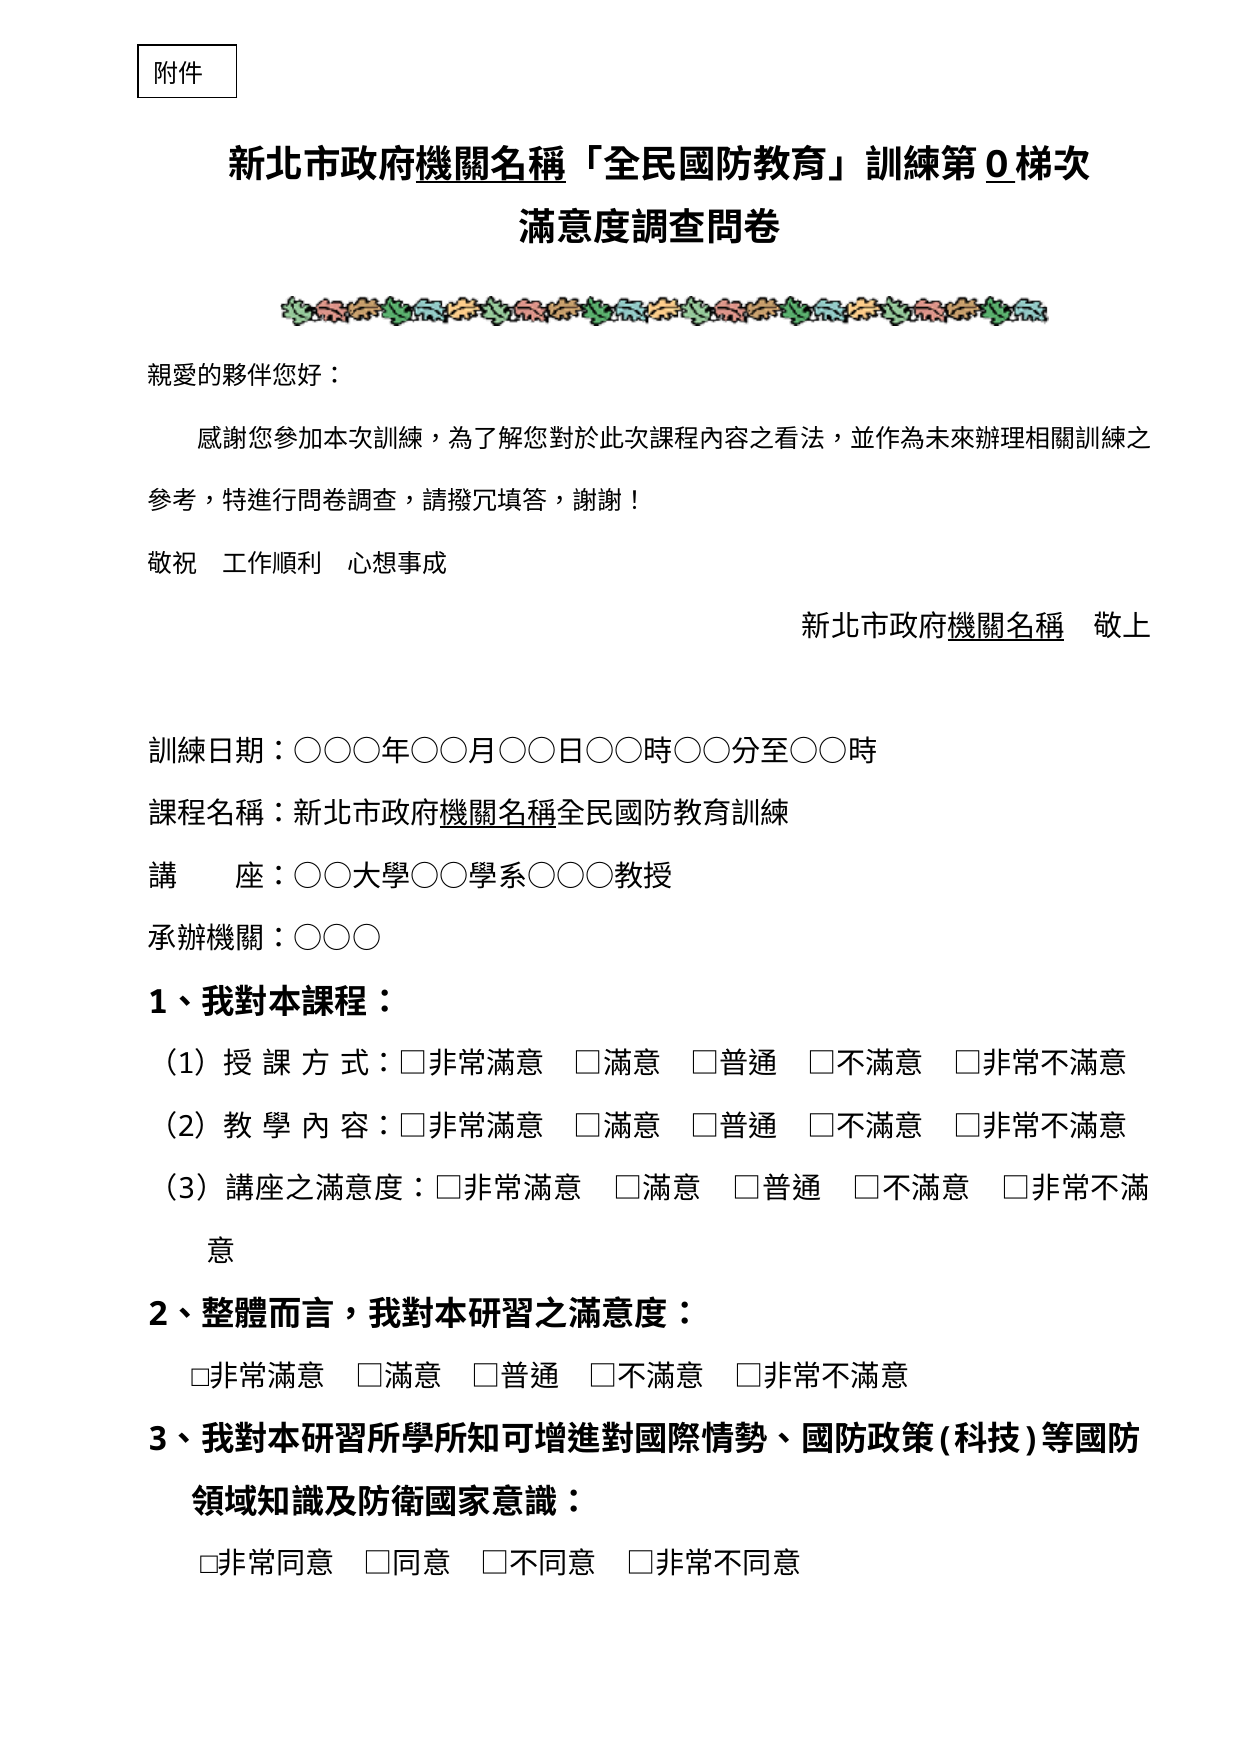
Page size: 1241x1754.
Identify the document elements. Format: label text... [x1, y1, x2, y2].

text （1）授課方式：□非常滿意 □滿意 □普通 □不滿意 □非常不滿意 [148, 1019, 1152, 1082]
text 課程名稱：新北市政府機關名稱全民國防教育訓練 [148, 769, 1152, 832]
text 新北市政府機關名稱 敬上 [148, 582, 1152, 644]
text □非常滿意 □滿意 □普通 □不滿意 □非常不滿意 [191, 1332, 1152, 1394]
text 1、我對本課程： [148, 957, 1152, 1019]
text 訓練日期：○○○年○○月○○日○○時○○分至○○時 [148, 707, 1152, 769]
text 承辦機關：○○○ [148, 894, 1152, 957]
text □非常同意 □同意 □不同意 □非常不同意 [148, 1519, 1152, 1582]
text 敬祝 工作順利 心想事成 [148, 519, 1152, 582]
text 親愛的夥伴您好： [148, 332, 1152, 394]
text 2、整體而言，我對本研習之滿意度： [148, 1269, 1152, 1332]
text （3）講座之滿意度：□非常滿意 □滿意 □普通 □不滿意 □非常不滿意 [148, 1144, 1152, 1269]
text [139, 46, 236, 97]
text 附件2 [154, 53, 221, 89]
text 講 座：○○大學○○學系○○○教授 [148, 832, 1152, 894]
text （2）教學內容：□非常滿意 □滿意 □普通 □不滿意 □非常不滿意 [148, 1082, 1152, 1144]
text 滿意度調查問卷 [148, 182, 1152, 244]
text 3、我對本研習所學所知可增進對國際情勢、國防政策(科技)等國防領域知識及防衛國家意識： [148, 1394, 1152, 1519]
text 新北市政府機關名稱「全民國防教育」訓練第Ο梯次 [148, 119, 1152, 182]
text 感謝您參加本次訓練，為了解您對於此次課程內容之看法，並作為未來辦理相關訓練之參考，特進行問卷調查，請撥冗填答，謝謝！ [148, 394, 1152, 519]
